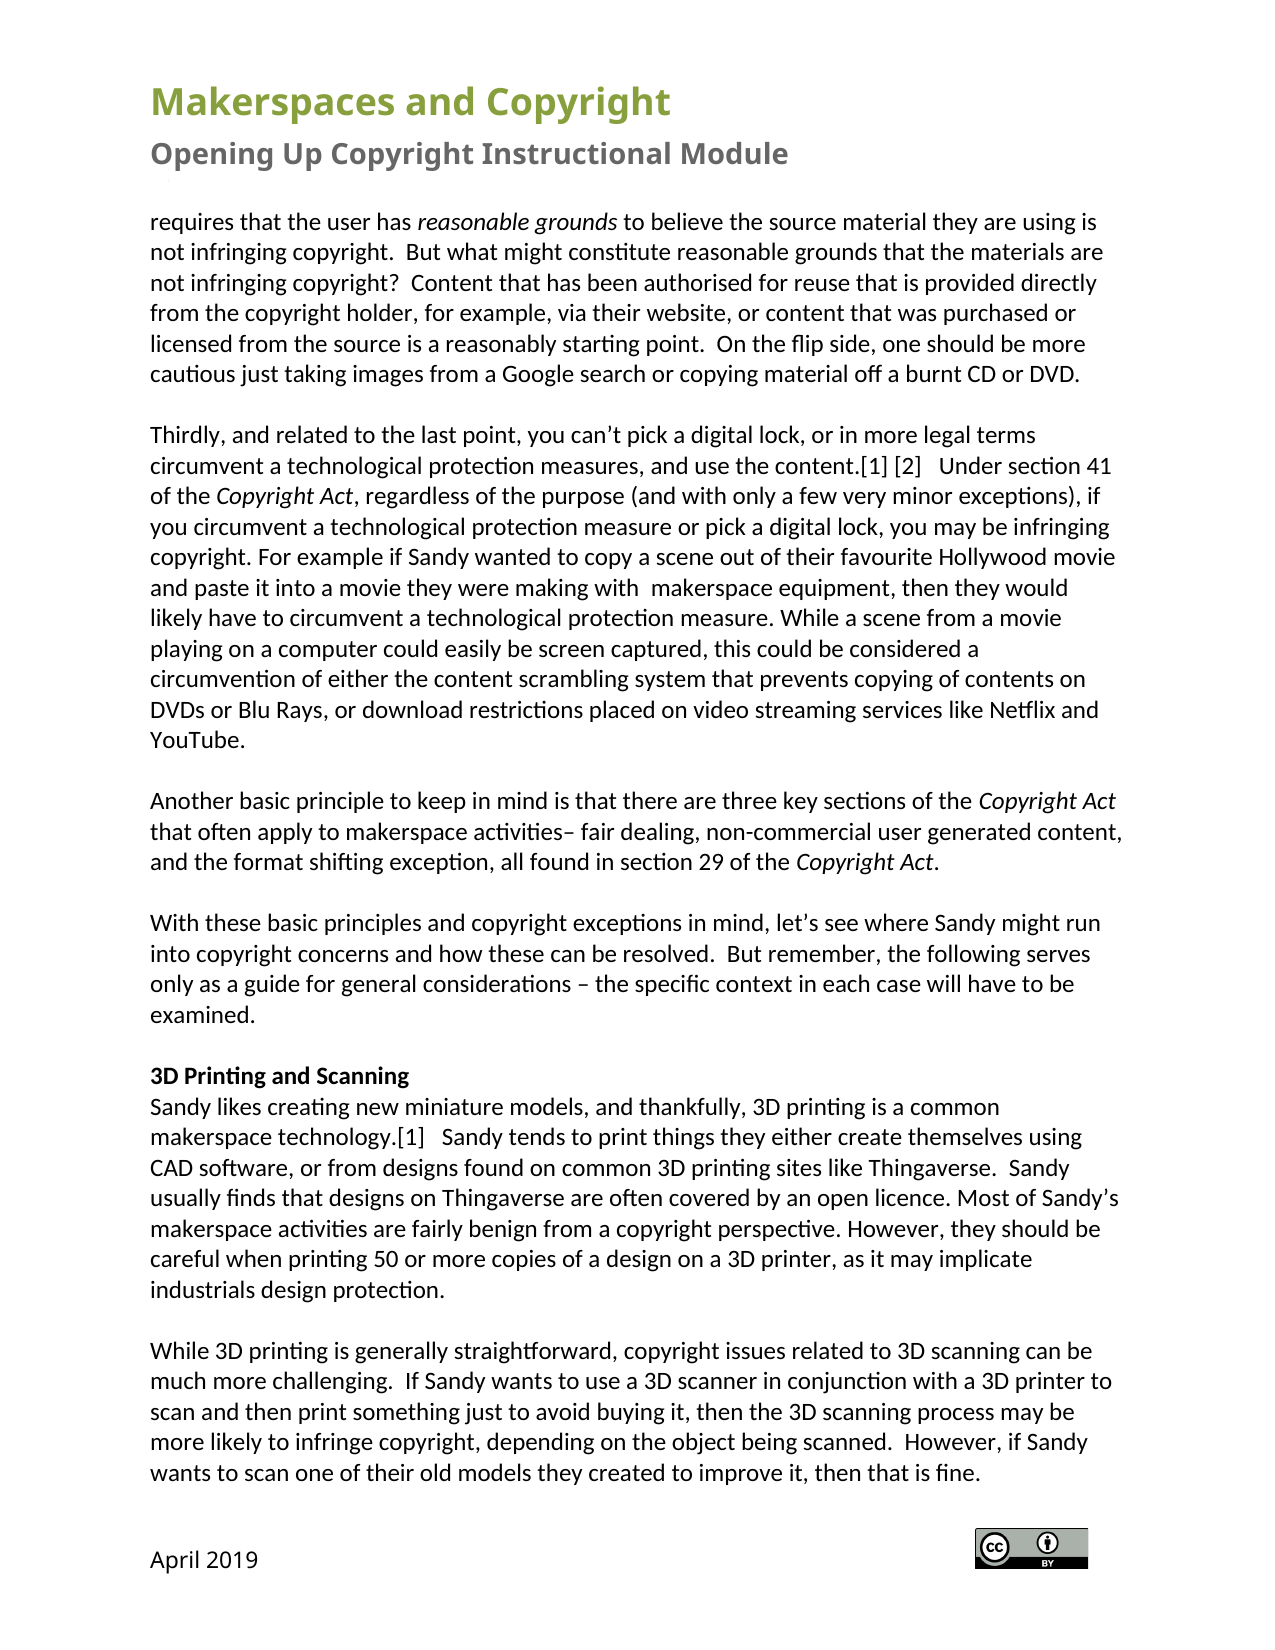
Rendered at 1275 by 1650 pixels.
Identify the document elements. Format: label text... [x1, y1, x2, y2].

text requires that the user has reasonable grounds to believe the source material they are using is not infringing copyright. But what might constitute reasonable grounds that the materials are not infringing copyright? Content that has been authorised for reuse that is provided directly from the copyright holder, for example, via their website, or content that was purchased or licensed from the source is a reasonably starting point. On the flip side, one should be more cautious just taking images from a Google search or copying material off a burnt CD or DVD. [150, 206, 1125, 389]
text Sandy likes creating new miniature models, and thankfully, 3D printing is a common makerspace technology.[1] Sandy tends to print things they either create themselves using CAD software, or from designs found on common 3D printing sites like Thingaverse. Sandy usually finds that designs on Thingaverse are often covered by an open licence. Most of Sandy’s makerspace activities are fairly benign from a copyright perspective. However, they should be careful when printing 50 or more copies of a design on a 3D printer, as it may implicate industrials design protection. [150, 1091, 1125, 1304]
text Thirdly, and related to the last point, you can’t pick a digital lock, or in more legal terms circumvent a technological protection measures, and use the content.[1] [2] Under section 41 of the Copyright Act, regardless of the purpose (and with only a few very minor exceptions), if you circumvent a technological protection measure or pick a digital lock, you may be infringing copyright. For example if Sandy wanted to copy a scene out of their favourite Hollywood movie and paste it into a movie they were making with makerspace equipment, then they would likely have to circumvent a technological protection measure. While a scene from a movie playing on a computer could easily be screen captured, this could be considered a circumvention of either the content scrambling system that prevents copying of contents on DVDs or Blu Rays, or download restrictions placed on video streaming services like Netflix and YouTube. [150, 419, 1125, 755]
text 3D Printing and Scanning [150, 1060, 1125, 1091]
text With these basic principles and copyright exceptions in mind, let’s see where Sandy might run into copyright concerns and how these can be resolved. But remember, the following serves only as a guide for general considerations – the specific context in each case will have to be examined. [150, 908, 1125, 1030]
text Another basic principle to keep in mind is that there are three key sections of the Copyright Act that often apply to makerspace activities– fair dealing, non-commercial user generated content, and the format shifting exception, all found in section 29 of the Copyright Act. [150, 786, 1125, 877]
picture [975, 1528, 1089, 1569]
text While 3D printing is generally straightforward, copyright issues related to 3D scanning can be much more challenging. If Sandy wants to use a 3D scanner in conjunction with a 3D printer to scan and then print something just to avoid buying it, then the 3D scanning process may be more likely to infringe copyright, depending on the object being scanned. However, if Sandy wants to scan one of their old models they created to improve it, then that is fine. [150, 1335, 1125, 1487]
